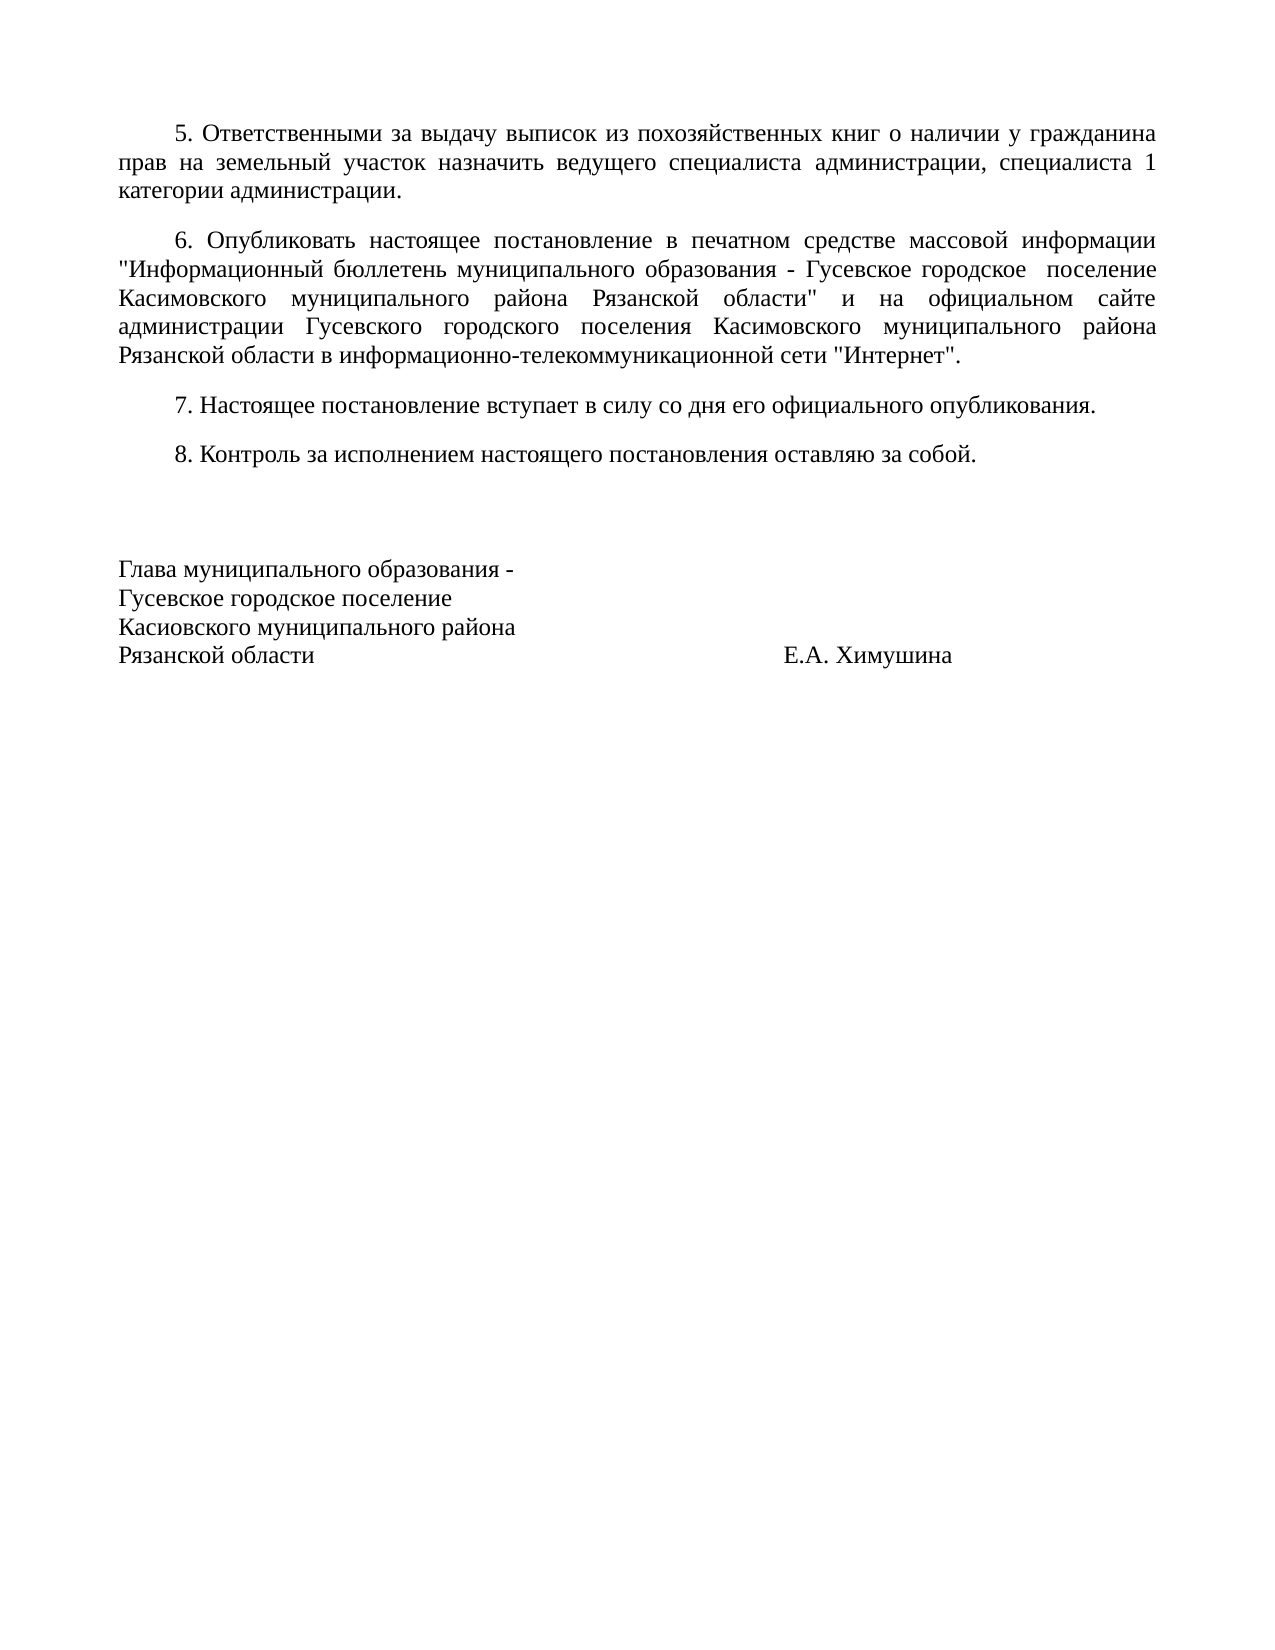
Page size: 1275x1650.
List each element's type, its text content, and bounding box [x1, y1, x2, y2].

text Рязанской области Е.А. Химушина [118, 641, 1157, 669]
text Гусевское городское поселение [118, 583, 1157, 612]
text 6. Опубликовать настоящее постановление в печатном средстве массовой информации "Информационный бюллетень муниципального образования - Гусевское городское поселение Касимовского муниципального района Рязанской области" и на официальном сайте администрации Гусевского городского поселения Касимовского муниципального района Рязанской области в информационно-телекоммуникационной сети "Интернет". [118, 225, 1157, 369]
text Касиовского муниципального района [118, 612, 1157, 641]
text 5. Ответственными за выдачу выписок из похозяйственных книг о наличии у гражданина прав на земельный участок назначить ведущего специалиста администрации, специалиста 1 категории администрации. [118, 118, 1157, 204]
text Глава муниципального образования - [118, 554, 1157, 583]
text 8. Контроль за исполнением настоящего постановления оставляю за собой. [118, 439, 1157, 468]
text 7. Настоящее постановление вступает в силу со дня его официального опубликования. [118, 390, 1157, 418]
